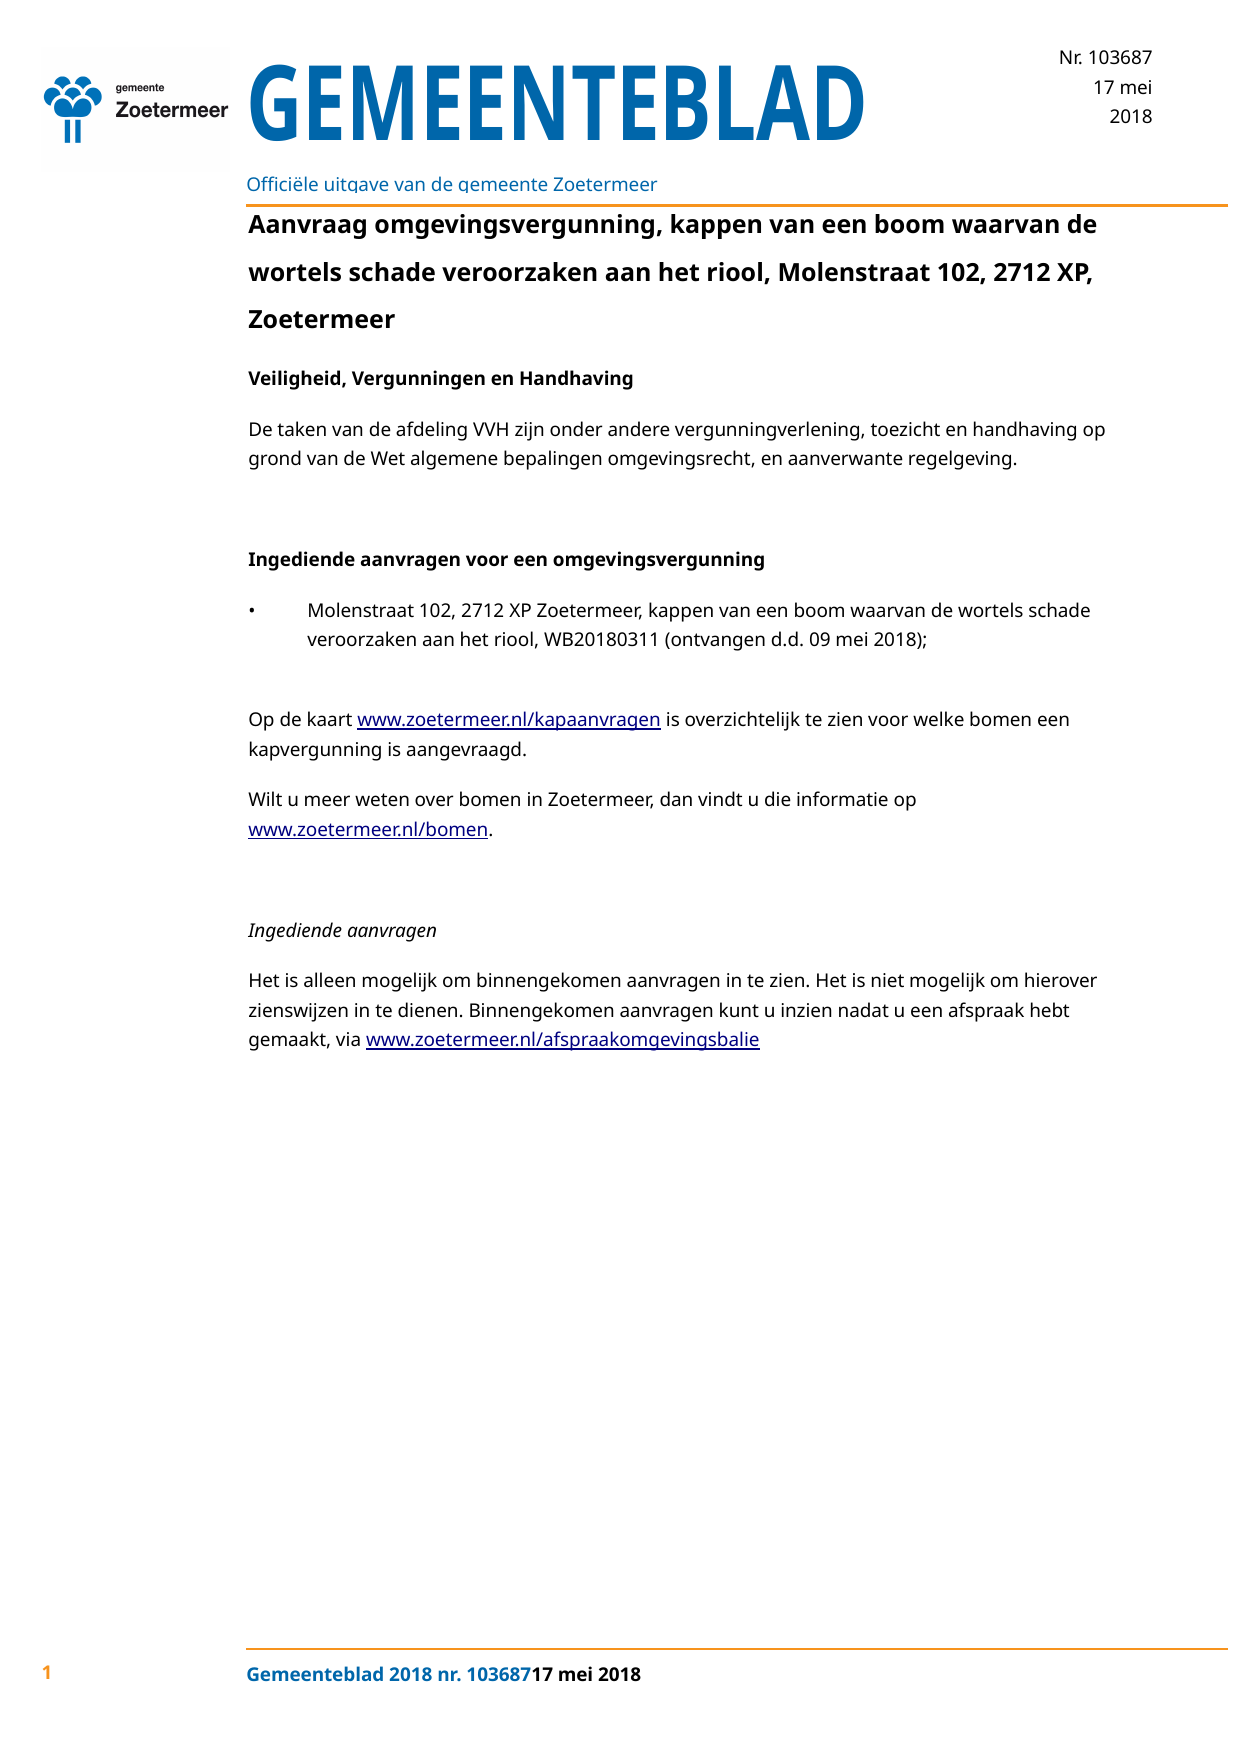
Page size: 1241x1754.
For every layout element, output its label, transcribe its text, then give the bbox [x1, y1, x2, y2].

text Ingediende aanvragen voor een omgevingsvergunning [248, 546, 1152, 572]
text Wilt u meer weten over bomen in Zoetermeer, dan vindt u die informatie op www.zoetermeer.nl/bomen. [248, 786, 1152, 842]
picture [41, 47, 231, 172]
text Aanvraag omgevingsvergunning, kappen van een boom waarvan de wortels schade veroorzaken aan het riool, Molenstraat 102, 2712 XP, Zoetermeer [248, 207, 1152, 336]
text Het is alleen mogelijk om binnengekomen aanvragen in te zien. Het is niet mogelijk om hierover zienswijzen in te dienen. Binnengekomen aanvragen kunt u inzien nadat u een afspraak hebt gemaakt, via www.zoetermeer.nl/afspraakomgevingsbalie [248, 967, 1152, 1052]
text Ingediende aanvragen [248, 917, 1152, 942]
list Molenstraat 102, 2712 XP Zoetermeer, kappen van een boom waarvan de wortels schade veroorzaken aan het riool, WB20180311 (ontvangen d.d. 09 mei 2018); [248, 597, 1152, 652]
text De taken van de afdeling VVH zijn onder andere vergunningverlening, toezicht en handhaving op grond van de Wet algemene bepalingen omgevingsrecht, en aanverwante regelgeving. [248, 416, 1152, 471]
text Veiligheid, Vergunningen en Handhaving [248, 366, 1152, 391]
text Op de kaart www.zoetermeer.nl/kapaanvragen is overzichtelijk te zien voor welke bomen een kapvergunning is aangevraagd. [248, 706, 1152, 762]
